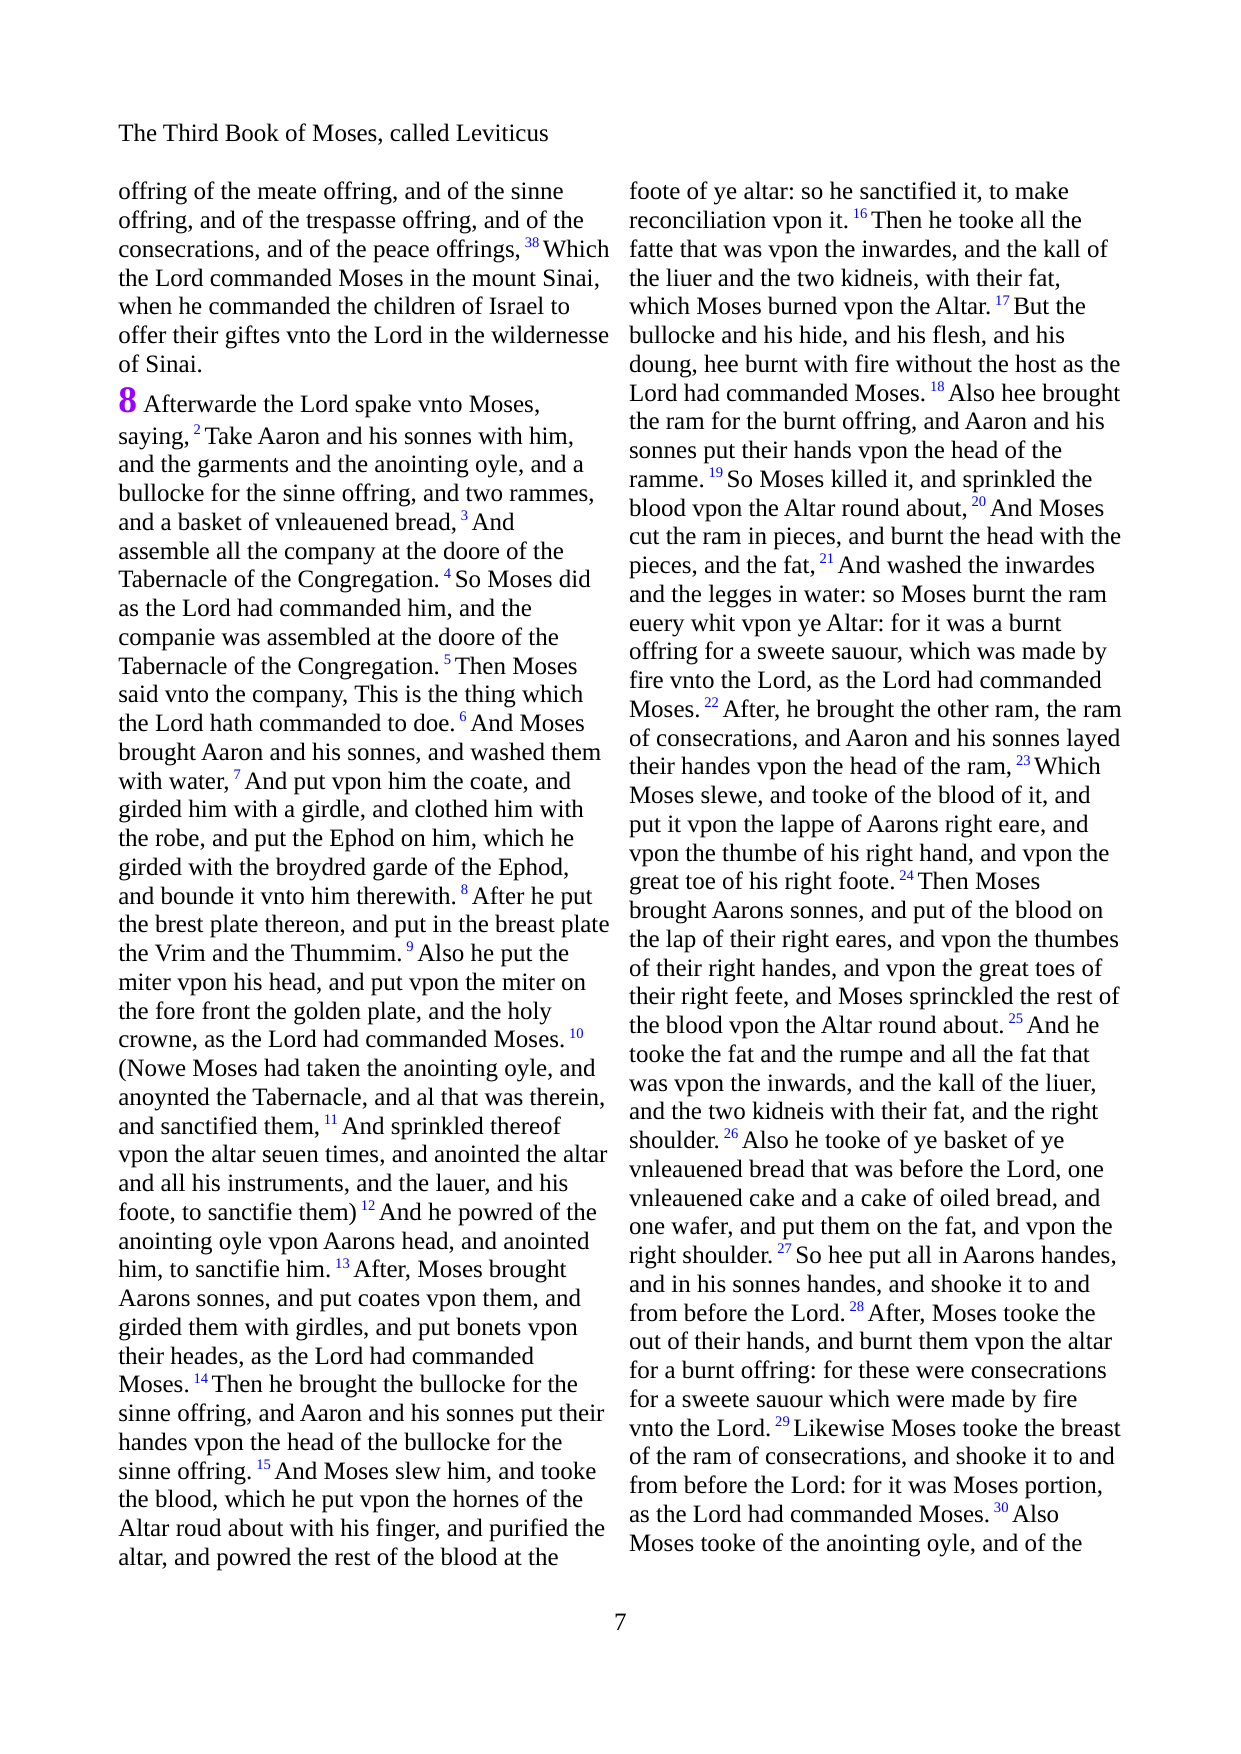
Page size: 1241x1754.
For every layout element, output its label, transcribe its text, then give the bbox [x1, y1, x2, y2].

text offring of the meate offring, and of the sinne offring, and of the trespasse offring, and of the consecrations, and of the peace offrings, 38 Which the Lord commanded Moses in the mount Sinai, when he commanded the children of Israel to offer their giftes vnto the Lord in the wildernesse of Sinai. [118, 176, 611, 378]
text foote of ye altar: so he sanctified it, to make reconciliation vpon it. 16 Then he tooke all the fatte that was vpon the inwardes, and the kall of the liuer and the two kidneis, with their fat, which Moses burned vpon the Altar. 17 But the bullocke and his hide, and his flesh, and his doung, hee burnt with fire without the host as the Lord had commanded Moses. 18 Also hee brought the ram for the burnt offring, and Aaron and his sonnes put their hands vpon the head of the ramme. 19 So Moses killed it, and sprinkled the blood vpon the Altar round about, 20 And Moses cut the ram in pieces, and burnt the head with the pieces, and the fat, 21 And washed the inwardes and the legges in water: so Moses burnt the ram euery whit vpon ye Altar: for it was a burnt offring for a sweete sauour, which was made by fire vnto the Lord, as the Lord had commanded Moses. 22 After, he brought the other ram, the ram of consecrations, and Aaron and his sonnes layed their handes vpon the head of the ram, 23 Which Moses slewe, and tooke of the blood of it, and put it vpon the lappe of Aarons right eare, and vpon the thumbe of his right hand, and vpon the great toe of his right foote. 24 Then Moses brought Aarons sonnes, and put of the blood on the lap of their right eares, and vpon the thumbes of their right handes, and vpon the great toes of their right feete, and Moses sprinckled the rest of the blood vpon the Altar round about. 25 And he tooke the fat and the rumpe and all the fat that was vpon the inwards, and the kall of the liuer, and the two kidneis with their fat, and the right shoulder. 26 Also he tooke of ye basket of ye vnleauened bread that was before the Lord, one vnleauened cake and a cake of oiled bread, and one wafer, and put them on the fat, and vpon the right shoulder. 27 So hee put all in Aarons handes, and in his sonnes handes, and shooke it to and from before the Lord. 28 After, Moses tooke the out of their hands, and burnt them vpon the altar for a burnt offring: for these were consecrations for a sweete sauour which were made by fire vnto the Lord. 29 Likewise Moses tooke the breast of the ram of consecrations, and shooke it to and from before the Lord: for it was Moses portion, as the Lord had commanded Moses. 30 Also Moses tooke of the anointing oyle, and of the [629, 176, 1122, 1556]
text 8 Afterwarde the Lord spake vnto Moses, saying, 2 Take Aaron and his sonnes with him, and the garments and the anointing oyle, and a bullocke for the sinne offring, and two rammes, and a basket of vnleauened bread, 3 And assemble all the company at the doore of the Tabernacle of the Congregation. 4 So Moses did as the Lord had commanded him, and the companie was assembled at the doore of the Tabernacle of the Congregation. 5 Then Moses said vnto the company, This is the thing which the Lord hath commanded to doe. 6 And Moses brought Aaron and his sonnes, and washed them with water, 7 And put vpon him the coate, and girded him with a girdle, and clothed him with the robe, and put the Ephod on him, which he girded with the broydred garde of the Ephod, and bounde it vnto him therewith. 8 After he put the brest plate thereon, and put in the breast plate the Vrim and the Thummim. 9 Also he put the miter vpon his head, and put vpon the miter on the fore front the golden plate, and the holy crowne, as the Lord had commanded Moses. 10 (Nowe Moses had taken the anointing oyle, and anoynted the Tabernacle, and al that was therein, and sanctified them, 11 And sprinkled thereof vpon the altar seuen times, and anointed the altar and all his instruments, and the lauer, and his foote, to sanctifie them) 12 And he powred of the anointing oyle vpon Aarons head, and anointed him, to sanctifie him. 13 After, Moses brought Aarons sonnes, and put coates vpon them, and girded them with girdles, and put bonets vpon their heades, as the Lord had commanded Moses. 14 Then he brought the bullocke for the sinne offring, and Aaron and his sonnes put their handes vpon the head of the bullocke for the sinne offring. 15 And Moses slew him, and tooke the blood, which he put vpon the hornes of the Altar roud about with his finger, and purified the altar, and powred the rest of the blood at the [118, 378, 611, 1571]
